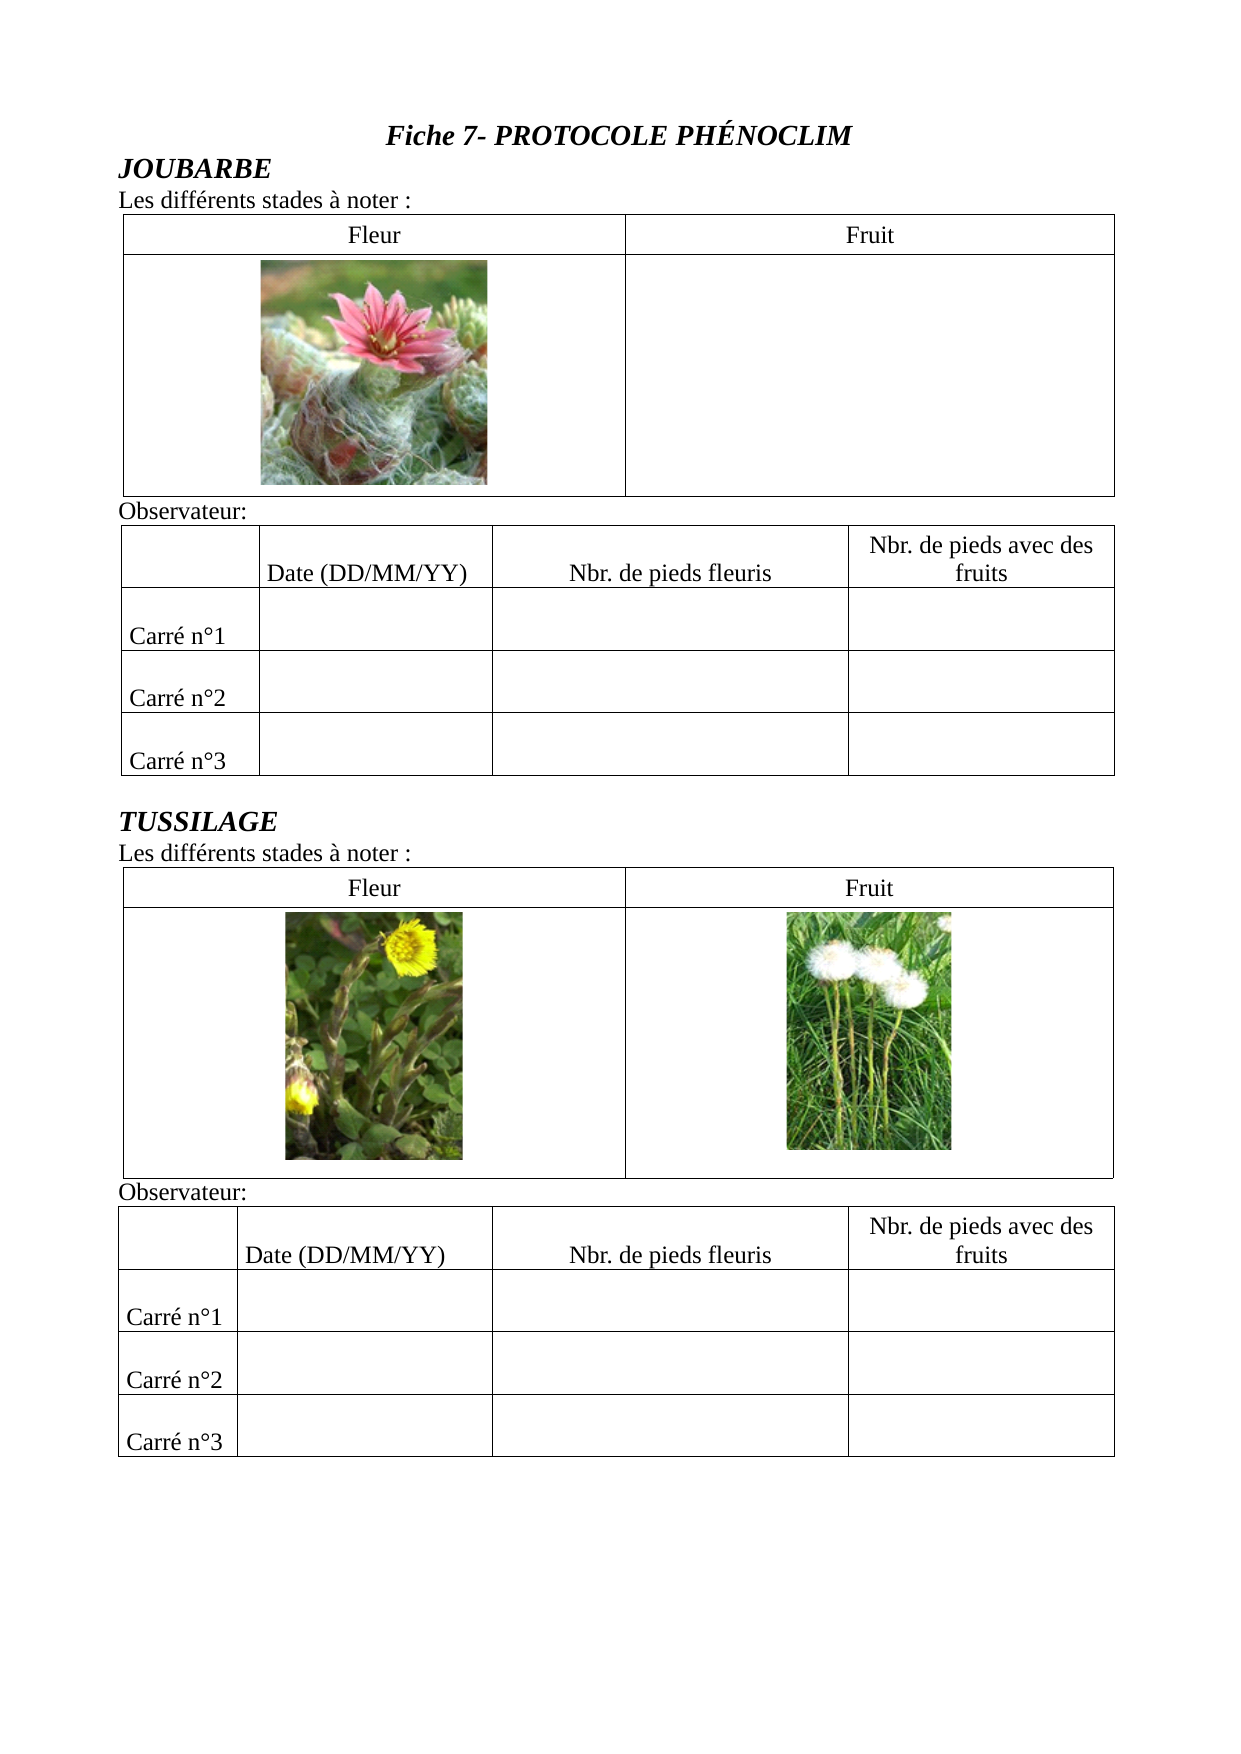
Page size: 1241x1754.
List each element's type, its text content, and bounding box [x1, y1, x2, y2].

table_header Fruit [626, 215, 1114, 254]
table_header Fleur [124, 215, 625, 254]
table_cell Carré n°2 [119, 1332, 237, 1394]
table_cell [626, 255, 1114, 496]
table_cell [260, 713, 492, 775]
table_cell [124, 908, 625, 1177]
table_cell Carré n°1 [122, 588, 259, 650]
table_cell [238, 1395, 492, 1456]
table_cell Carré n°2 [122, 651, 259, 712]
table_cell Carré n°1 [119, 1270, 237, 1331]
table_cell [260, 651, 492, 712]
table_cell [626, 908, 1113, 1177]
table_header Nbr. de pieds avec des fruits [849, 526, 1114, 587]
text Fiche 7- PROTOCOLE PHÉNOCLIM [118, 118, 1122, 152]
table_cell [493, 651, 848, 712]
table_header Fruit [626, 868, 1113, 907]
table_cell [493, 1395, 848, 1456]
table_header Fleur [124, 868, 625, 907]
table_cell [493, 713, 848, 775]
table_header Date (DD/MM/YY) [238, 1207, 492, 1269]
table_header Date (DD/MM/YY) [260, 526, 492, 587]
table_cell Carré n°3 [122, 713, 259, 775]
text Les différents stades à noter : [118, 185, 1122, 214]
table_cell [849, 588, 1114, 650]
table_cell [849, 1395, 1114, 1456]
table_cell [493, 588, 848, 650]
table_cell [238, 1270, 492, 1331]
table_cell [124, 255, 625, 496]
table_header [122, 526, 259, 587]
table_cell [849, 713, 1114, 775]
table_header [119, 1207, 237, 1269]
table_cell [493, 1332, 848, 1394]
text Observateur: [118, 496, 1122, 525]
table_cell [493, 1270, 848, 1331]
table_header Nbr. de pieds fleuris [493, 1207, 848, 1269]
table_header Nbr. de pieds fleuris [493, 526, 848, 587]
table_cell [849, 651, 1114, 712]
table_header Nbr. de pieds avec des fruits [849, 1207, 1114, 1269]
table_cell [260, 588, 492, 650]
table_cell [849, 1332, 1114, 1394]
text JOUBARBE [118, 152, 1122, 185]
text Observateur: [118, 1177, 1122, 1206]
text TUSSILAGE [118, 804, 1122, 838]
text Les différents stades à noter : [118, 838, 1122, 867]
table_cell Carré n°3 [119, 1395, 237, 1456]
table_cell [849, 1270, 1114, 1331]
table_cell [238, 1332, 492, 1394]
